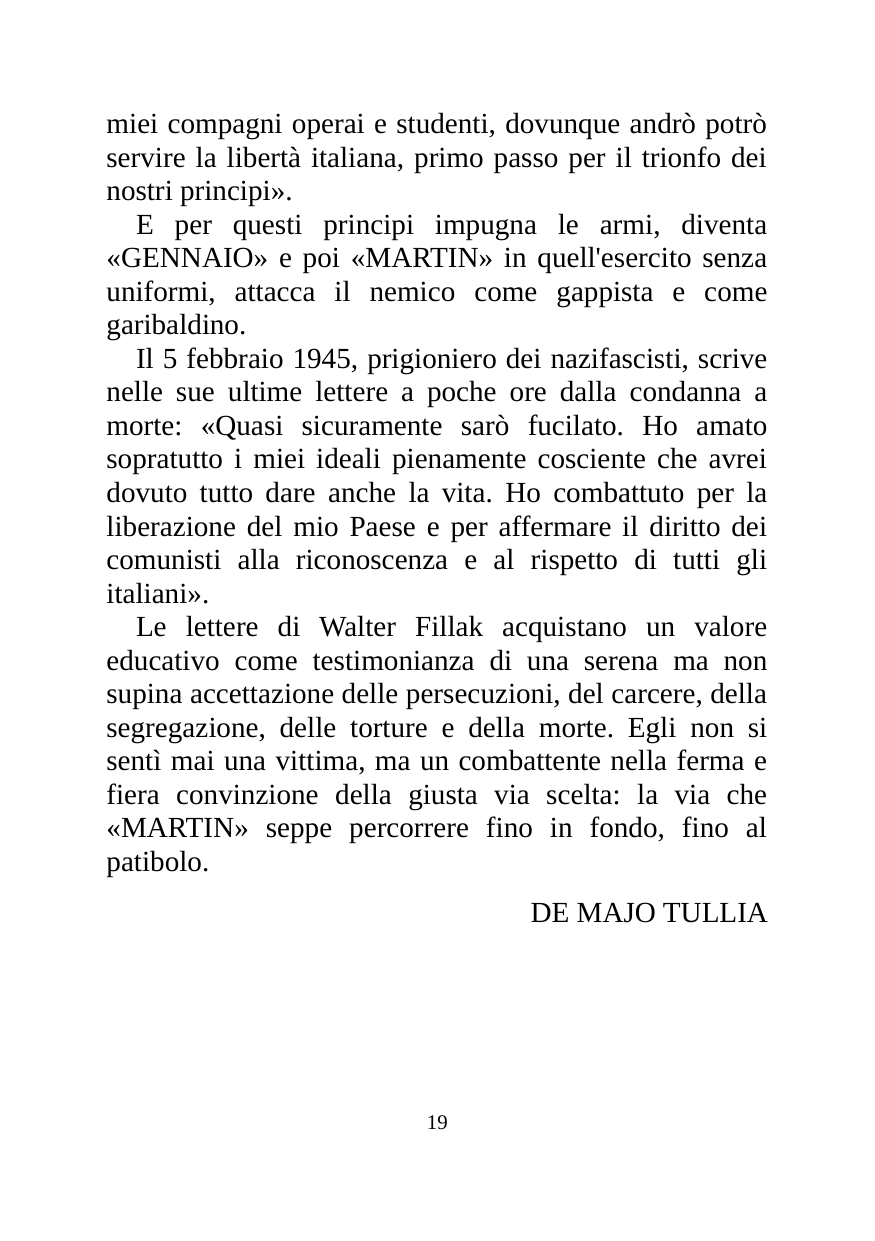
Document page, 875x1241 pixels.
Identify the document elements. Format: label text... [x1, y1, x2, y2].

text DE MAJO TULLIA [106, 895, 768, 929]
text Le lettere di Walter Fillak acquistano un valore educativo come testimonianza di una serena ma non supina accettazione delle persecuzioni, del carcere, della segregazione, delle torture e della morte. Egli non si sentì mai una vittima, ma un combattente nella ferma e fiera convinzione della giusta via scelta: la via che «MARTIN» seppe percorrere fino in fondo, fino al patibolo. [106, 609, 768, 878]
text E per questi principi impugna le armi, diventa «GENNAIO» e poi «MARTIN» in quell'esercito senza uniformi, attacca il nemico come gappista e come garibaldino. [106, 207, 768, 341]
text Il 5 febbraio 1945, prigioniero dei nazifascisti, scrive nelle sue ultime lettere a poche ore dalla condanna a morte: «Quasi sicuramente sarò fucilato. Ho amato sopratutto i miei ideali pienamente cosciente che avrei dovuto tutto dare anche la vita. Ho combattuto per la liberazione del mio Paese e per affermare il diritto dei comunisti alla riconoscenza e al rispetto di tutti gli italiani». [106, 341, 768, 609]
text miei compagni operai e studenti, dovunque andrò potrò servire la libertà italiana, primo passo per il trionfo dei nostri principi». [106, 106, 768, 207]
